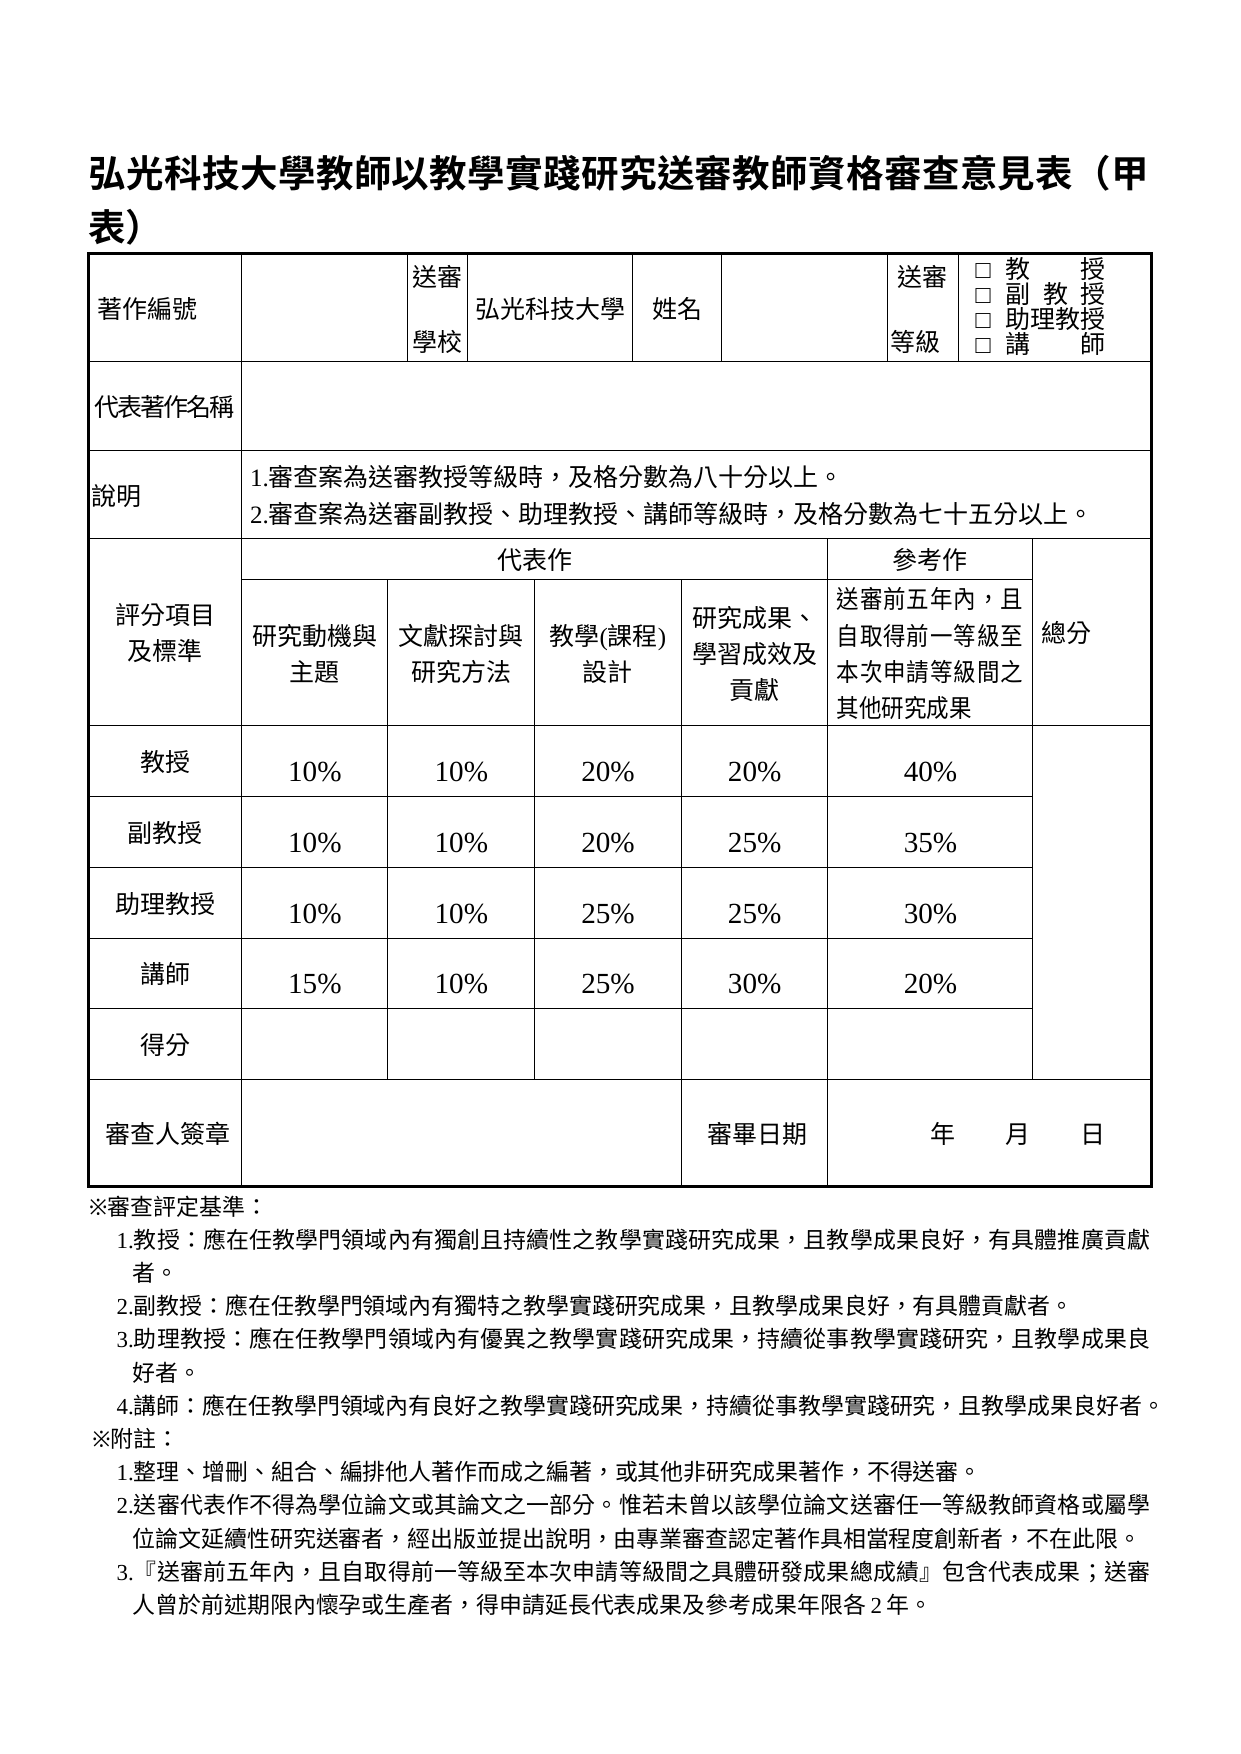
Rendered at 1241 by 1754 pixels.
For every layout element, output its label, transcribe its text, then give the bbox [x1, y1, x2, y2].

table_cell 教授 [90, 726, 241, 796]
table_cell 研究動機與主題 [242, 580, 387, 725]
table_cell 25% [535, 868, 681, 937]
table_cell 得分 [90, 1009, 241, 1079]
table_cell 總分 [1033, 539, 1150, 725]
table_cell 講師 [90, 939, 241, 1008]
table_cell [828, 1009, 1032, 1079]
table_cell 10% [388, 726, 534, 796]
table_cell 30% [682, 939, 827, 1008]
text 3.助理教授：應在任教學門領域內有優異之教學實踐研究成果，持續從事教學實踐研究，且教學成果良好者。 [116, 1321, 1152, 1388]
table_cell 20% [682, 726, 827, 796]
table_cell [535, 1009, 681, 1079]
table_cell 10% [388, 939, 534, 1008]
table_cell 年 月 日 [828, 1080, 1150, 1185]
table_cell 10% [388, 868, 534, 937]
text 3.『送審前五年內，且自取得前一等級至本次申請等級間之具體研發成果總成績』包含代表成果；送審人曾於前述期限內懷孕或生產者，得申請延長代表成果及參考成果年限各2年。 [116, 1554, 1152, 1620]
table_cell 代表作 [242, 539, 827, 579]
text ※附註： [92, 1421, 1152, 1454]
text 2.副教授：應在任教學門領域內有獨特之教學實踐研究成果，且教學成果良好，有具體貢獻者。 [116, 1288, 1152, 1321]
table_header [242, 255, 407, 361]
table_cell 20% [535, 797, 681, 867]
subtitle 弘光科技大學教師以教學實踐研究送審教師資格審查意見表（甲表） [89, 143, 1152, 252]
table_cell [242, 362, 1150, 449]
text 4.講師：應在任教學門領域內有良好之教學實踐研究成果，持續從事教學實踐研究，且教學成果良好者。 [116, 1388, 1152, 1421]
table_cell 評分項目 及標準 [90, 539, 241, 725]
table_cell 35% [828, 797, 1032, 867]
table_cell [682, 1009, 827, 1079]
table_cell 10% [242, 868, 387, 937]
table_cell [242, 1080, 681, 1185]
table_cell [1033, 726, 1150, 1079]
text ※審查評定基準： [89, 1188, 1152, 1222]
table_cell 審查人簽章 [90, 1080, 241, 1185]
table_cell 25% [535, 939, 681, 1008]
table_cell [242, 1009, 387, 1079]
table_cell 教學(課程)設計 [535, 580, 681, 725]
table_cell 審畢日期 [682, 1080, 827, 1185]
table_cell 1.審查案為送審教授等級時，及格分數為八十分以上。 2.審查案為送審副教授、助理教授、講師等級時，及格分數為七十五分以上。 [242, 451, 1150, 538]
table_cell [388, 1009, 534, 1079]
text 2.送審代表作不得為學位論文或其論文之一部分。惟若未曾以該學位論文送審任一等級教師資格或屬學位論文延續性研究送審者，經出版並提出說明，由專業審查認定著作具相當程度創新者，不在此限。 [116, 1487, 1152, 1554]
table_cell 30% [828, 868, 1032, 937]
table_header [722, 255, 887, 361]
text 1.教授：應在任教學門領域內有獨創且持續性之教學實踐研究成果，且教學成果良好，有具體推廣貢獻者。 [116, 1222, 1152, 1288]
table_cell 10% [388, 797, 534, 867]
table_header 姓名 [633, 255, 721, 361]
table_header 著作編號 [90, 255, 241, 361]
table_header 送審 學校 [408, 255, 467, 361]
table_cell 20% [535, 726, 681, 796]
table_cell 送審前五年內，且自取得前一等級至本次申請等級間之其他研究成果 [828, 580, 1032, 725]
table_cell 10% [242, 726, 387, 796]
table_cell 40% [828, 726, 1032, 796]
table_cell 代表著作名稱 [90, 362, 241, 449]
table_header 弘光科技大學 [468, 255, 632, 361]
table_cell 參考作 [828, 539, 1032, 579]
table_cell 10% [242, 797, 387, 867]
text 1.整理、增刪、組合、編排他人著作而成之編著，或其他非研究成果著作，不得送審。 [116, 1454, 1152, 1487]
table_header □ 教 授 □ 副 教 授 □ 助理教授 □ 講 師 [959, 255, 1150, 361]
table_cell 20% [828, 939, 1032, 1008]
table_cell 文獻探討與研究方法 [388, 580, 534, 725]
table_header 送審 等級 [888, 255, 958, 361]
table_cell 說明 [90, 451, 241, 538]
table_cell 25% [682, 868, 827, 937]
table_cell 研究成果、學習成效及貢獻 [682, 580, 827, 725]
table_cell 15% [242, 939, 387, 1008]
table_cell 助理教授 [90, 868, 241, 937]
table_cell 25% [682, 797, 827, 867]
table_cell 副教授 [90, 797, 241, 867]
